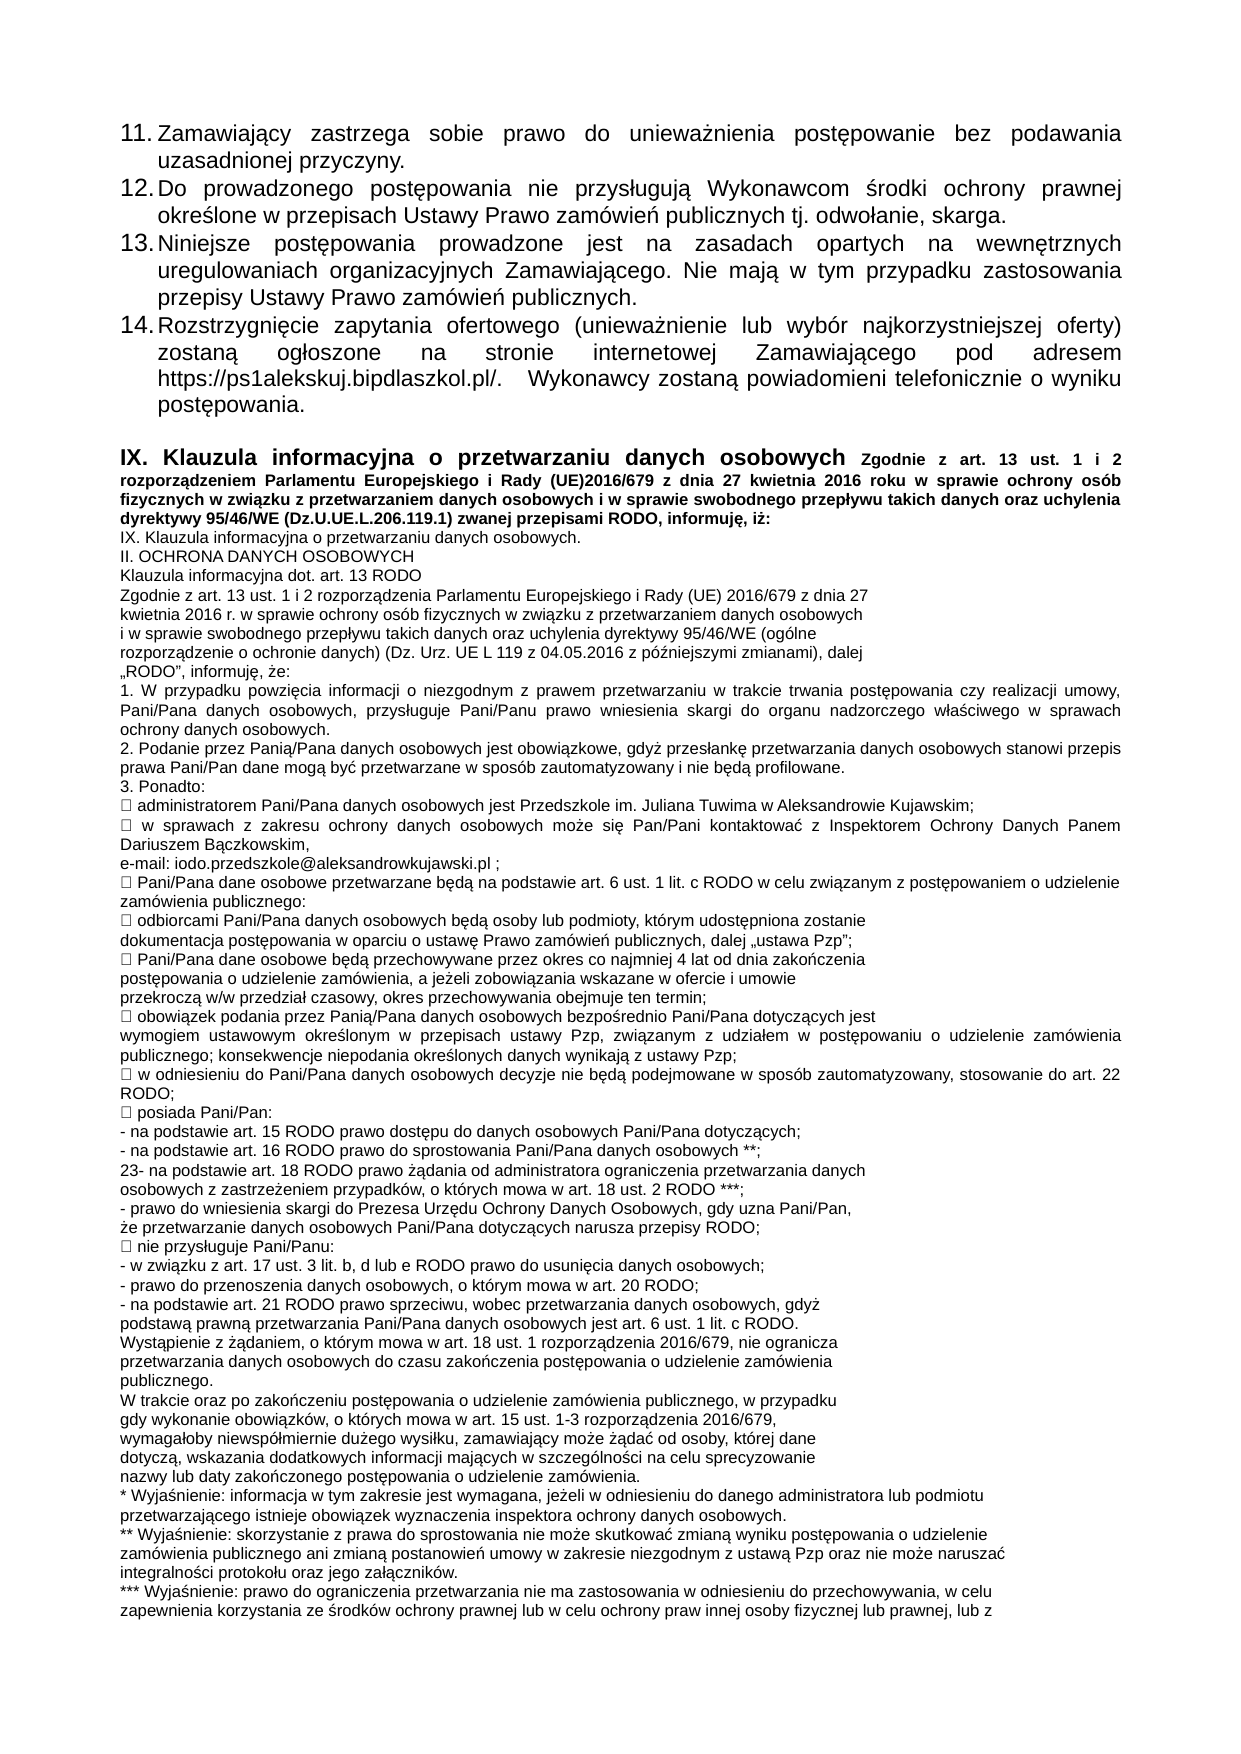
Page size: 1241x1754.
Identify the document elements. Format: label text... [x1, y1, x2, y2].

text dokumentacja postępowania w oparciu o ustawę Prawo zamówień publicznych, dalej „ustawa Pzp”; [120, 930, 1122, 949]
text publicznego. [120, 1371, 1122, 1390]
text kwietnia 2016 r. w sprawie ochrony osób fizycznych w związku z przetwarzaniem danych osobowych [120, 604, 1122, 624]
text 2. Podanie przez Panią/Pana danych osobowych jest obowiązkowe, gdyż przesłankę przetwarzania danych osobowych stanowi przepis prawa Pani/Pan dane mogą być przetwarzane w sposób zautomatyzowany i nie będą profilowane. [120, 739, 1122, 777]
list Niniejsze postępowania prowadzone jest na zasadach opartych na wewnętrznych uregulowaniach organizacyjnych Zamawiającego. Nie mają w tym przypadku zastosowania przepisy Ustawy Prawo zamówień publicznych. [120, 228, 1122, 310]
text IX. Klauzula informacyjna o przetwarzaniu danych osobowych Zgodnie z art. 13 ust. 1 i 2 rozporządzeniem Parlamentu Europejskiego i Rady (UE)2016/679 z dnia 27 kwietnia 2016 roku w sprawie ochrony osób fizycznych w związku z przetwarzaniem danych osobowych i w sprawie swobodnego przepływu takich danych oraz uchylenia dyrektywy 95/46/WE (Dz.U.UE.L.206.119.1) zwanej przepisami RODO, informuję, iż: [120, 444, 1122, 528]
text  obowiązek podania przez Panią/Pana danych osobowych bezpośrednio Pani/Pana dotyczących jest [120, 1007, 1122, 1026]
text  w odniesieniu do Pani/Pana danych osobowych decyzje nie będą podejmowane w sposób zautomatyzowany, stosowanie do art. 22 RODO; [120, 1064, 1122, 1103]
text 1. W przypadku powzięcia informacji o niezgodnym z prawem przetwarzaniu w trakcie trwania postępowania czy realizacji umowy, Pani/Pana danych osobowych, przysługuje Pani/Panu prawo wniesienia skargi do organu nadzorczego właściwego w sprawach ochrony danych osobowych. [120, 681, 1122, 739]
text wymagałoby niewspółmiernie dużego wysiłku, zamawiający może żądać od osoby, której dane [120, 1429, 1122, 1448]
text postępowania o udzielenie zamówienia, a jeżeli zobowiązania wskazane w ofercie i umowie [120, 969, 1122, 988]
text „RODO”, informuję, że: [120, 662, 1122, 681]
text integralności protokołu oraz jego załączników. [120, 1563, 1122, 1582]
text *** Wyjaśnienie: prawo do ograniczenia przetwarzania nie ma zastosowania w odniesieniu do przechowywania, w celu [120, 1582, 1122, 1601]
text 23- na podstawie art. 18 RODO prawo żądania od administratora ograniczenia przetwarzania danych [120, 1160, 1122, 1179]
text e-mail: iodo.przedszkole@aleksandrowkujawski.pl ; [120, 854, 1122, 873]
text przekroczą w/w przedział czasowy, okres przechowywania obejmuje ten termin; [120, 988, 1122, 1007]
text  w sprawach z zakresu ochrony danych osobowych może się Pan/Pani kontaktować z Inspektorem Ochrony Danych Panem Dariuszem Bączkowskim, [120, 815, 1122, 854]
text  posiada Pani/Pan: [120, 1103, 1122, 1122]
text przetwarzającego istnieje obowiązek wyznaczenia inspektora ochrony danych osobowych. [120, 1505, 1122, 1524]
text  administratorem Pani/Pana danych osobowych jest Przedszkole im. Juliana Tuwima w Aleksandrowie Kujawskim; [120, 796, 1122, 815]
text że przetwarzanie danych osobowych Pani/Pana dotyczących narusza przepisy RODO; [120, 1218, 1122, 1237]
text dotyczą, wskazania dodatkowych informacji mających w szczególności na celu sprecyzowanie [120, 1448, 1122, 1467]
text * Wyjaśnienie: informacja w tym zakresie jest wymagana, jeżeli w odniesieniu do danego administratora lub podmiotu [120, 1486, 1122, 1505]
text  Pani/Pana dane osobowe będą przechowywane przez okres co najmniej 4 lat od dnia zakończenia [120, 949, 1122, 969]
text - w związku z art. 17 ust. 3 lit. b, d lub e RODO prawo do usunięcia danych osobowych; [120, 1256, 1122, 1275]
text Zgodnie z art. 13 ust. 1 i 2 rozporządzenia Parlamentu Europejskiego i Rady (UE) 2016/679 z dnia 27 [120, 585, 1122, 604]
text - prawo do przenoszenia danych osobowych, o którym mowa w art. 20 RODO; [120, 1275, 1122, 1294]
text - prawo do wniesienia skargi do Prezesa Urzędu Ochrony Danych Osobowych, gdy uzna Pani/Pan, [120, 1199, 1122, 1218]
text  Pani/Pana dane osobowe przetwarzane będą na podstawie art. 6 ust. 1 lit. c RODO w celu związanym z postępowaniem o udzielenie zamówienia publicznego: [120, 873, 1122, 911]
list Rozstrzygnięcie zapytania ofertowego (unieważnienie lub wybór najkorzystniejszej oferty) zostaną ogłoszone na stronie internetowej Zamawiającego pod adresem https://ps1alekskuj.bipdlaszkol.pl/. Wykonawcy zostaną powiadomieni telefonicznie o wyniku postępowania. [120, 310, 1122, 418]
text zamówienia publicznego ani zmianą postanowień umowy w zakresie niezgodnym z ustawą Pzp oraz nie może naruszać [120, 1544, 1122, 1563]
text osobowych z zastrzeżeniem przypadków, o których mowa w art. 18 ust. 2 RODO ***; [120, 1179, 1122, 1199]
text - na podstawie art. 15 RODO prawo dostępu do danych osobowych Pani/Pana dotyczących; [120, 1122, 1122, 1141]
text W trakcie oraz po zakończeniu postępowania o udzielenie zamówienia publicznego, w przypadku [120, 1390, 1122, 1409]
text podstawą prawną przetwarzania Pani/Pana danych osobowych jest art. 6 ust. 1 lit. c RODO. [120, 1314, 1122, 1333]
text IX. Klauzula informacyjna o przetwarzaniu danych osobowych. [120, 528, 1122, 547]
text nazwy lub daty zakończonego postępowania o udzielenie zamówienia. [120, 1467, 1122, 1486]
text  nie przysługuje Pani/Panu: [120, 1237, 1122, 1256]
text i w sprawie swobodnego przepływu takich danych oraz uchylenia dyrektywy 95/46/WE (ogólne [120, 624, 1122, 643]
text zapewnienia korzystania ze środków ochrony prawnej lub w celu ochrony praw innej osoby fizycznej lub prawnej, lub z [120, 1601, 1122, 1620]
text ** Wyjaśnienie: skorzystanie z prawa do sprostowania nie może skutkować zmianą wyniku postępowania o udzielenie [120, 1524, 1122, 1544]
text gdy wykonanie obowiązków, o których mowa w art. 15 ust. 1-3 rozporządzenia 2016/679, [120, 1409, 1122, 1429]
text  odbiorcami Pani/Pana danych osobowych będą osoby lub podmioty, którym udostępniona zostanie [120, 911, 1122, 930]
list Zamawiający zastrzega sobie prawo do unieważnienia postępowanie bez podawania uzasadnionej przyczyny. [120, 118, 1122, 173]
text Klauzula informacyjna dot. art. 13 RODO [120, 566, 1122, 585]
text - na podstawie art. 16 RODO prawo do sprostowania Pani/Pana danych osobowych **; [120, 1141, 1122, 1160]
text wymogiem ustawowym określonym w przepisach ustawy Pzp, związanym z udziałem w postępowaniu o udzielenie zamówienia publicznego; konsekwencje niepodania określonych danych wynikają z ustawy Pzp; [120, 1026, 1122, 1064]
text przetwarzania danych osobowych do czasu zakończenia postępowania o udzielenie zamówienia [120, 1352, 1122, 1371]
text rozporządzenie o ochronie danych) (Dz. Urz. UE L 119 z 04.05.2016 z późniejszymi zmianami), dalej [120, 643, 1122, 662]
text II. OCHRONA DANYCH OSOBOWYCH [120, 547, 1122, 566]
text Wystąpienie z żądaniem, o którym mowa w art. 18 ust. 1 rozporządzenia 2016/679, nie ogranicza [120, 1333, 1122, 1352]
text - na podstawie art. 21 RODO prawo sprzeciwu, wobec przetwarzania danych osobowych, gdyż [120, 1294, 1122, 1314]
text 3. Ponadto: [120, 777, 1122, 796]
list Do prowadzonego postępowania nie przysługują Wykonawcom środki ochrony prawnej określone w przepisach Ustawy Prawo zamówień publicznych tj. odwołanie, skarga. [120, 173, 1122, 228]
